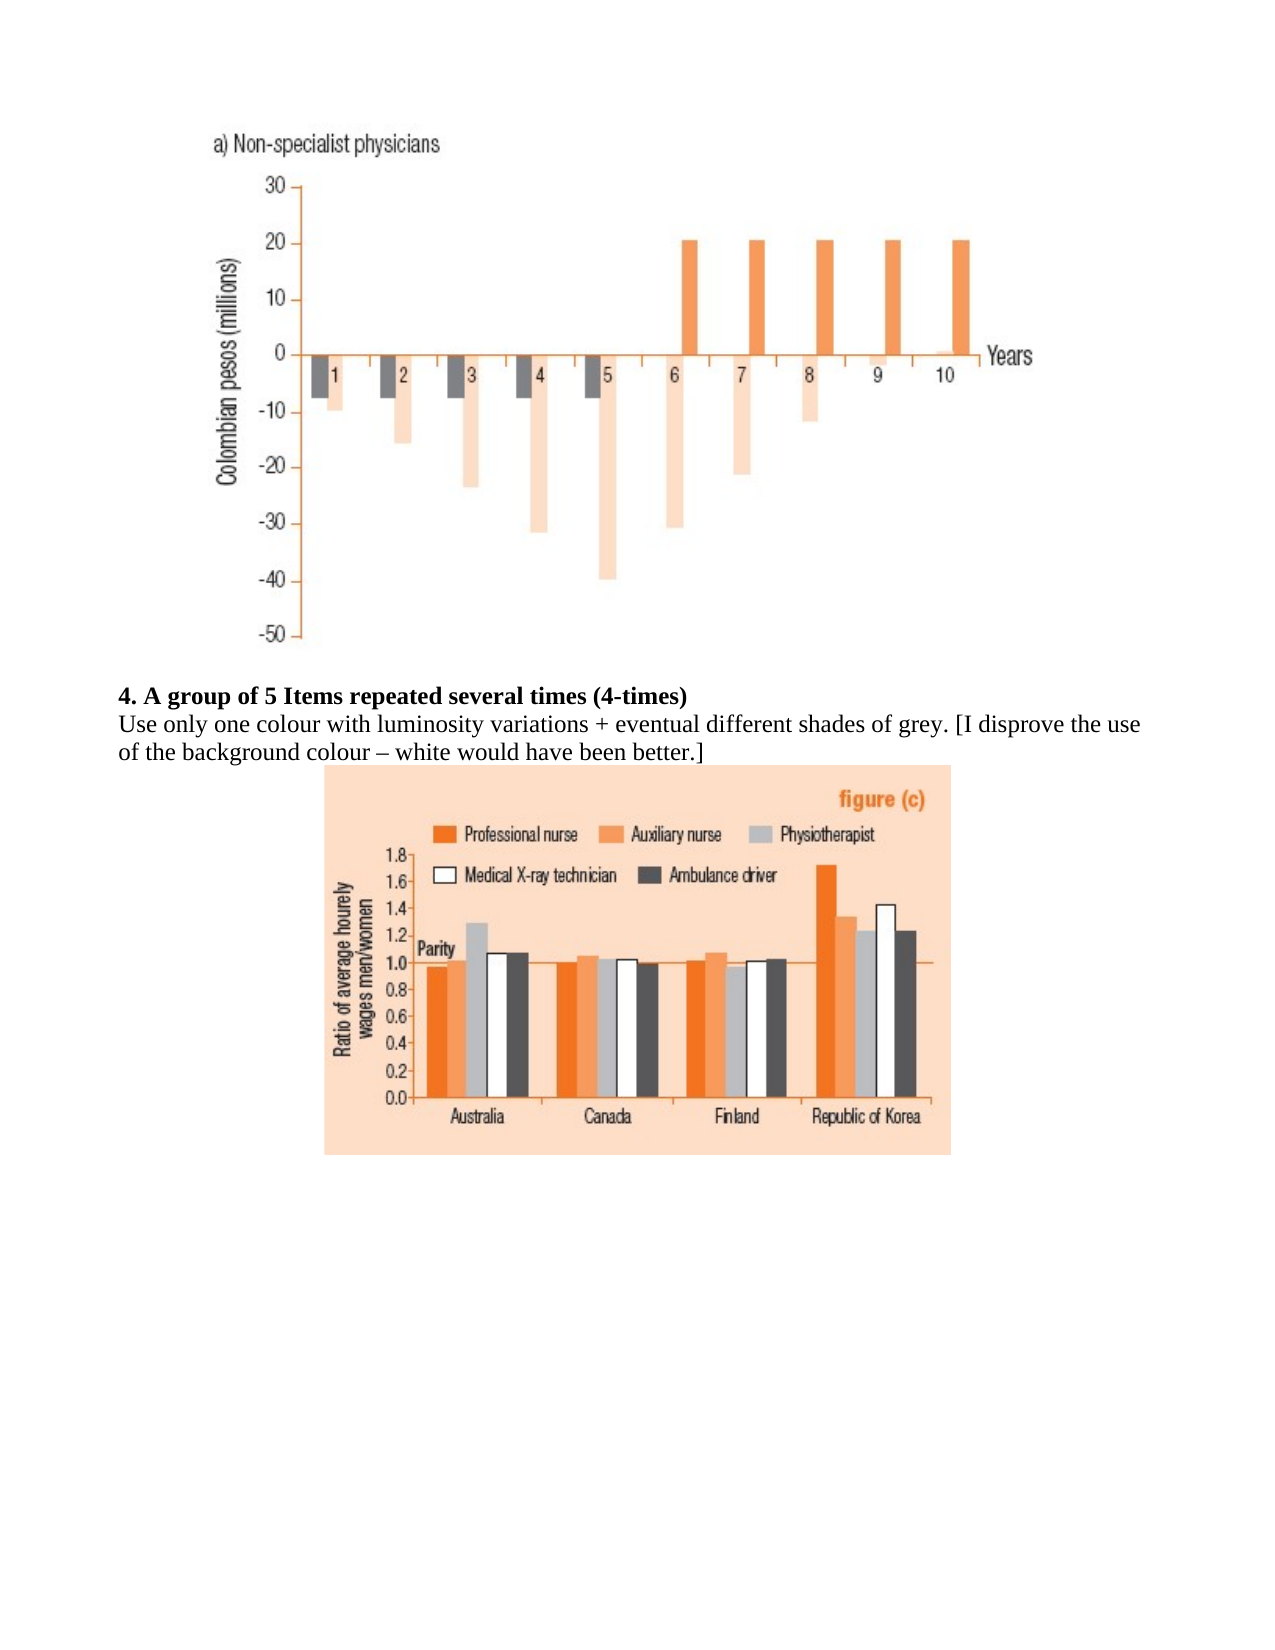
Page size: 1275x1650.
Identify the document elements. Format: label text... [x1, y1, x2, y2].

text 4. A group of 5 Items repeated several times (4-times) [118, 682, 1157, 710]
text Use only one colour with luminosity variations + eventual different shades of grey. [I disprove the use of the background colour – white would have been better.] [118, 710, 1157, 766]
picture [324, 765, 951, 1155]
picture [196, 123, 1048, 655]
